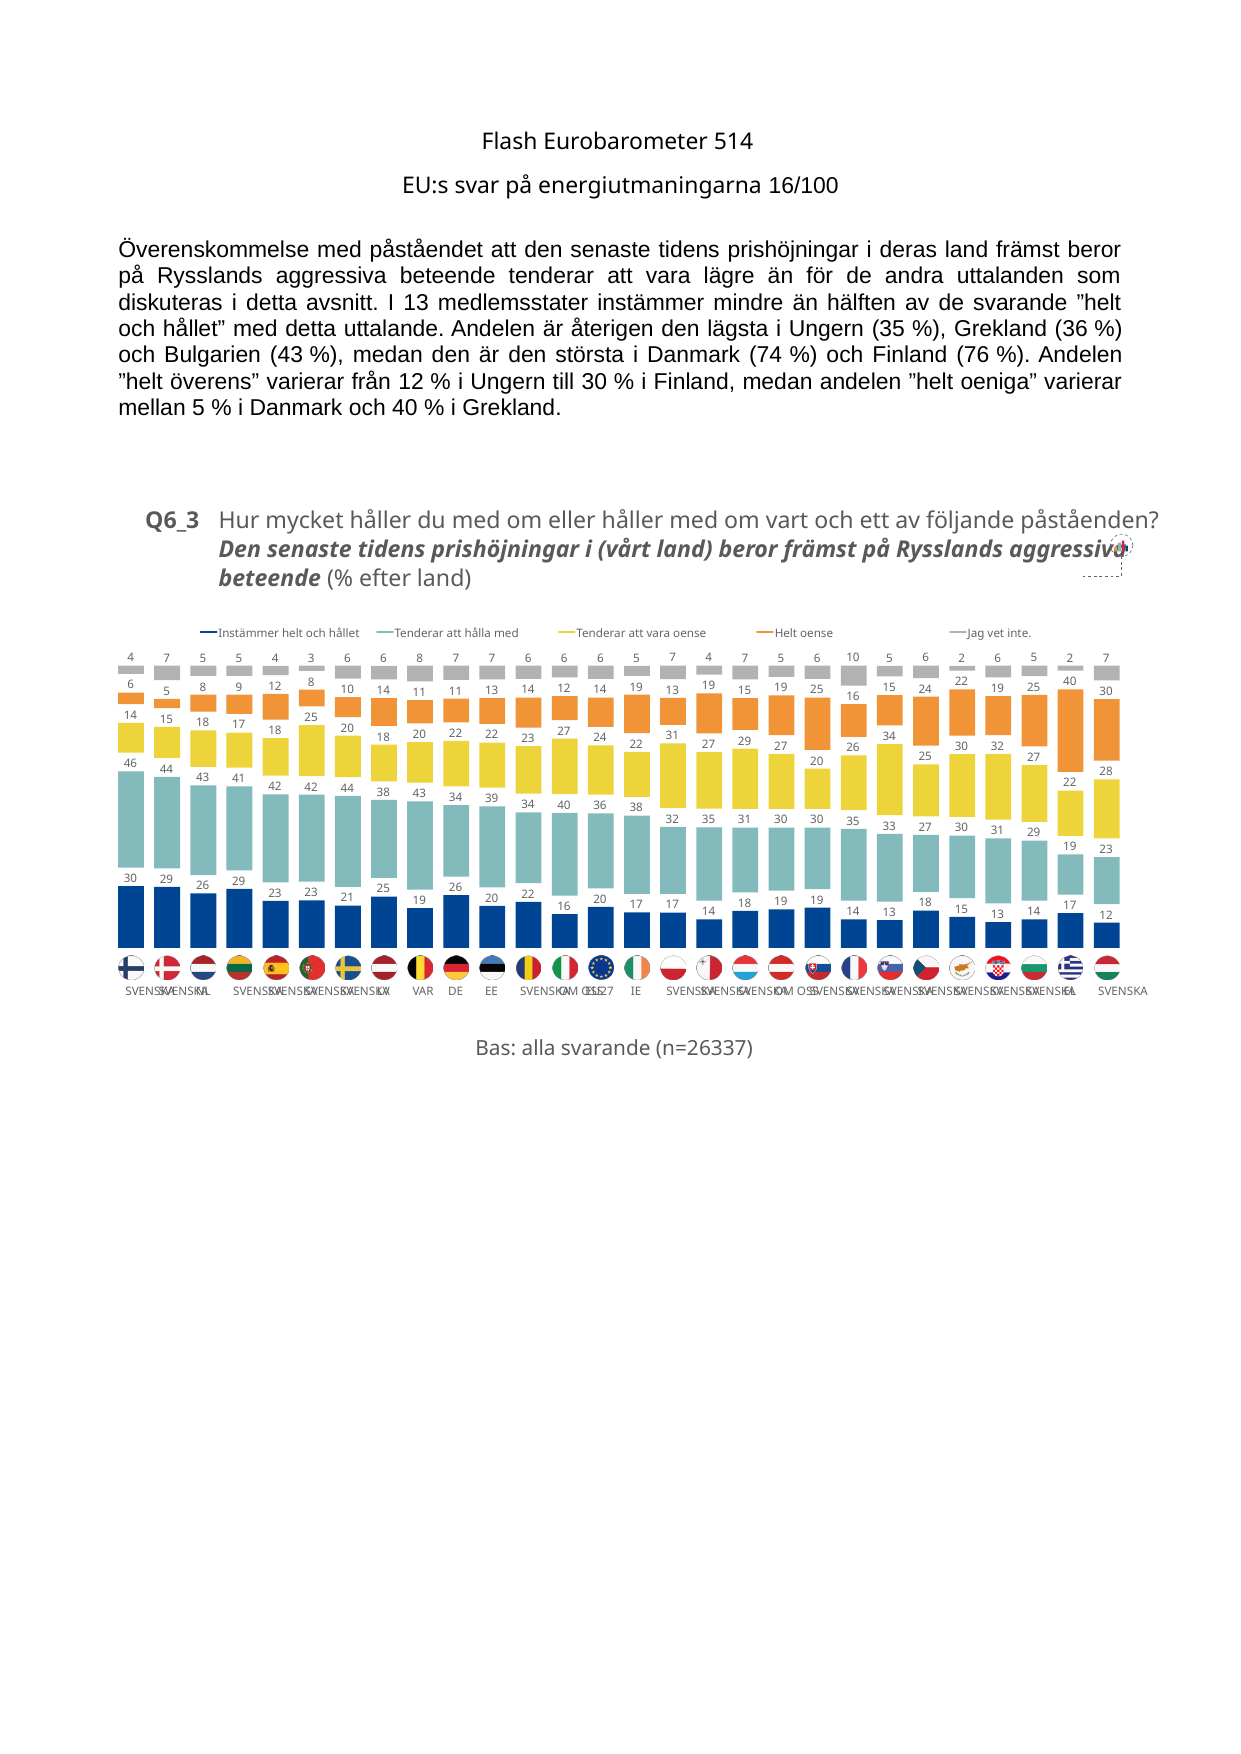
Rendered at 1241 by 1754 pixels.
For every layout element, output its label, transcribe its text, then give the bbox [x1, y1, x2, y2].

picture [732, 955, 758, 980]
picture [443, 955, 469, 980]
picture [335, 955, 361, 980]
picture [588, 955, 614, 980]
picture [516, 955, 541, 980]
picture [226, 955, 252, 980]
picture [805, 955, 831, 980]
picture [696, 955, 722, 980]
picture [407, 955, 433, 980]
picture [118, 955, 144, 980]
picture [985, 955, 1011, 980]
picture [949, 955, 975, 980]
picture [660, 955, 686, 980]
picture [154, 955, 180, 980]
picture [299, 955, 325, 980]
picture [371, 955, 397, 980]
picture [913, 955, 939, 980]
picture [552, 955, 578, 980]
picture [768, 955, 794, 980]
text Överenskommelse med påståendet att den senaste tidens prishöjningar i deras land främst beror på Rysslands aggressiva beteende tenderar att vara lägre än för de andra uttalanden som diskuteras i detta avsnitt. I 13 medlemsstater instämmer mindre än hälften av de svarande ”helt och hållet” med detta uttalande. Andelen är återigen den lägsta i Ungern (35 %), Grekland (36 %) och Bulgarien (43 %), medan den är den största i Danmark (74 %) och Finland (76 %). Andelen ”helt överens” varierar från 12 % i Ungern till 30 % i Finland, medan andelen ”helt oeniga” varierar mellan 5 % i Danmark och 40 % i Grekland. [118, 236, 1122, 420]
picture [190, 955, 216, 980]
picture [263, 955, 289, 980]
picture [479, 955, 505, 980]
picture [1058, 955, 1083, 980]
picture [841, 955, 867, 980]
picture [877, 955, 903, 980]
picture [1094, 955, 1120, 980]
picture [624, 955, 650, 980]
picture [1021, 955, 1047, 980]
